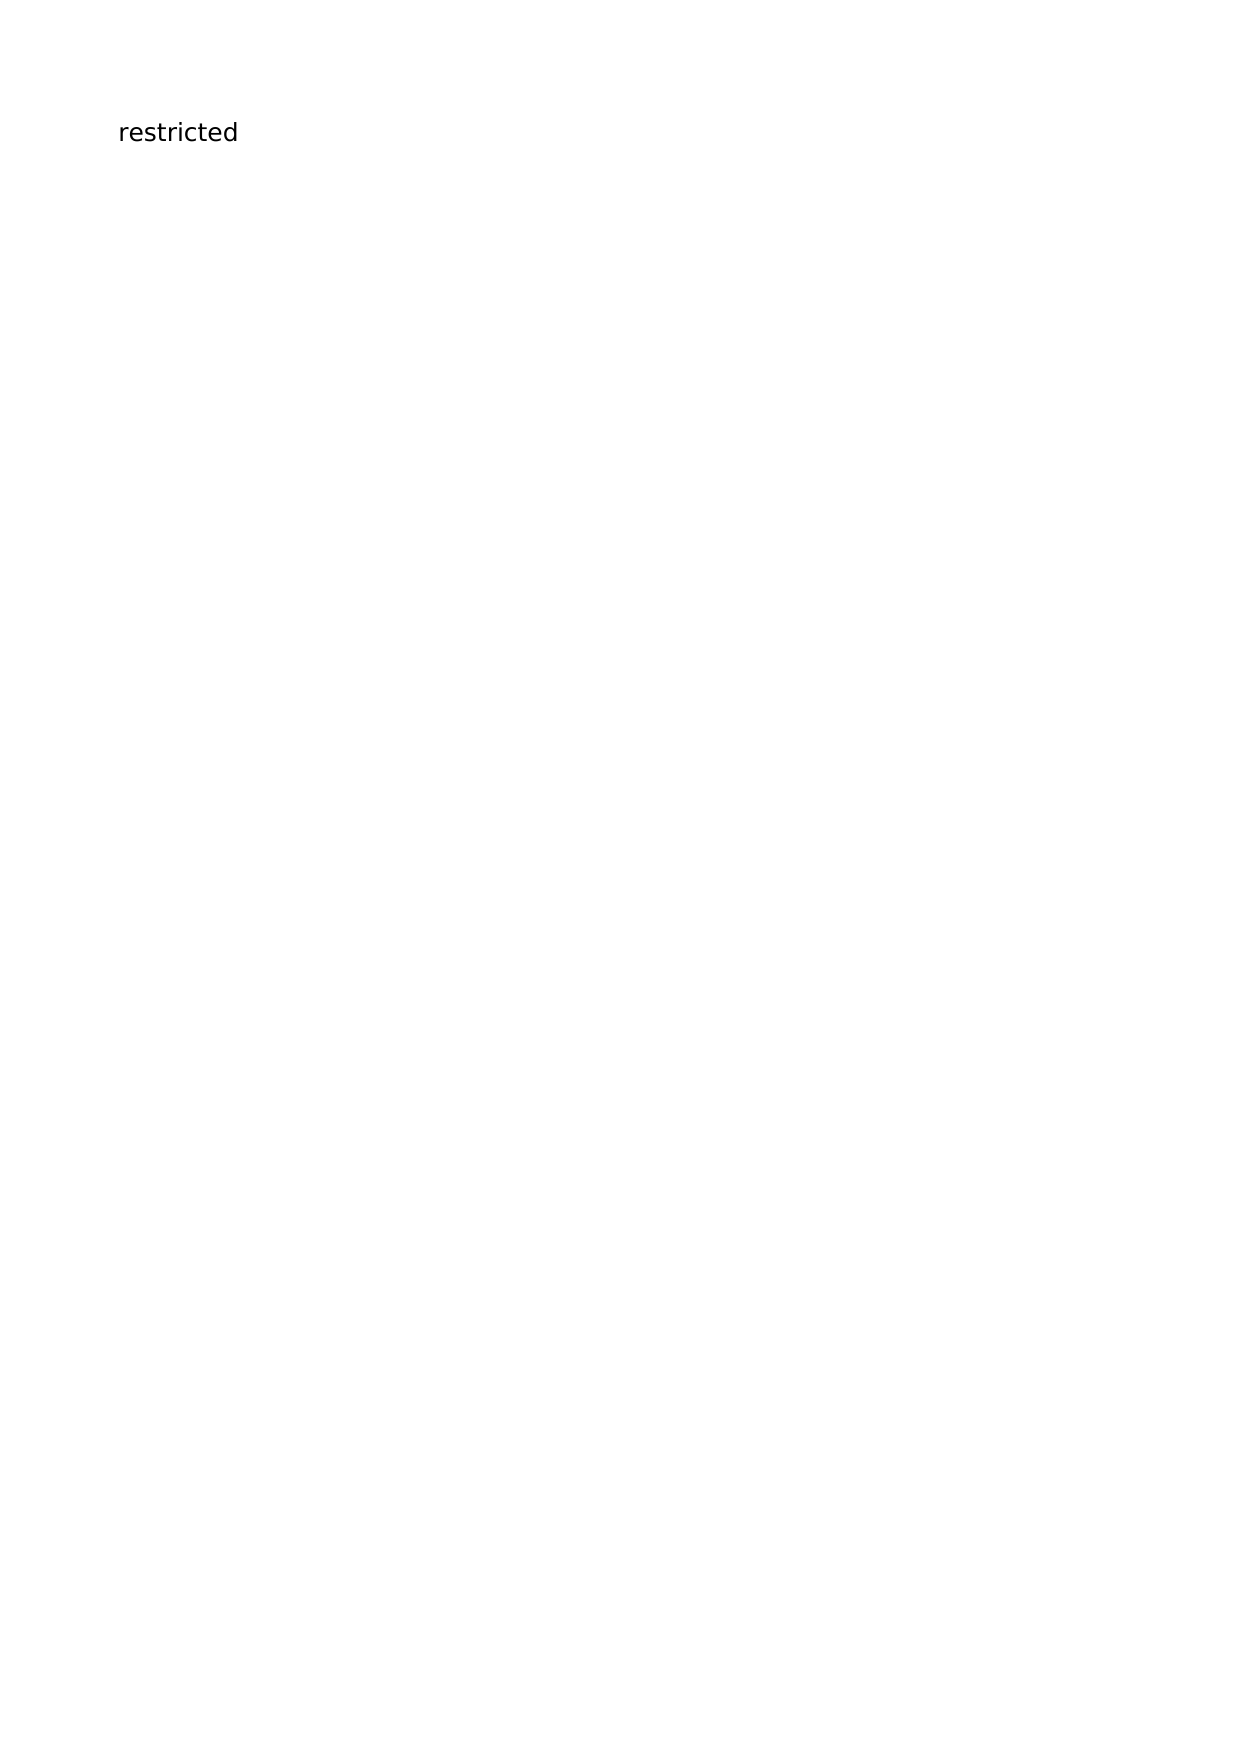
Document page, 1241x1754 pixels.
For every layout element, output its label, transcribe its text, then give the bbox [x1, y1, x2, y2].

text restricted [118, 118, 1122, 147]
